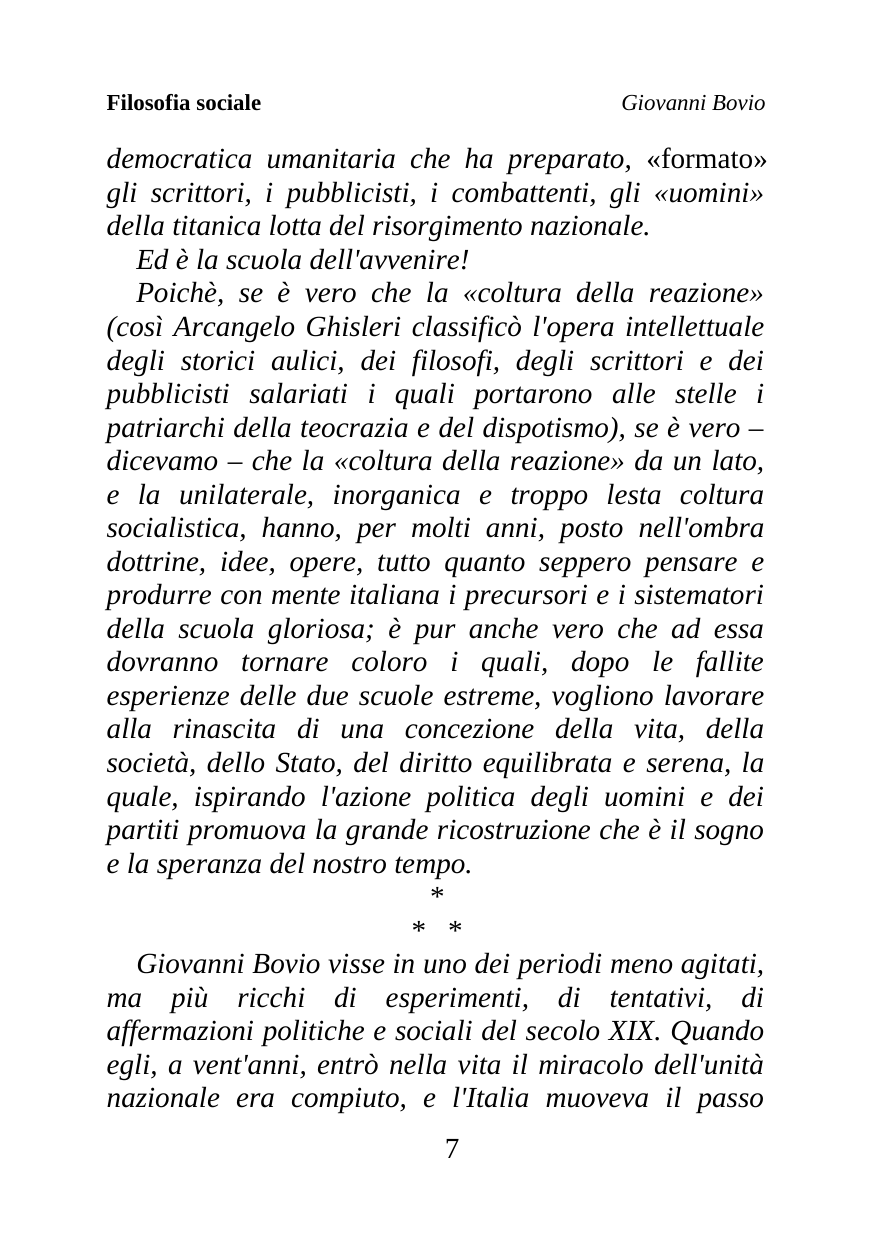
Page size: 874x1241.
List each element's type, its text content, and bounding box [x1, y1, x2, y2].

text * * * [106, 879, 768, 946]
text Poichè, se è vero che la «coltura della reazione» (così Arcangelo Ghisleri classificò l'opera intellettuale degli storici aulici, dei filosofi, degli scrittori e dei pubblicisti salariati i quali portarono alle stelle i patriarchi della teocrazia e del dispotismo), se è vero – dicevamo – che la «coltura della reazione» da un lato, e la unilaterale, inorganica e troppo lesta coltura socialistica, hanno, per molti anni, posto nell'ombra dottrine, idee, opere, tutto quanto seppero pensare e produrre con mente italiana i precursori e i sistematori della scuola gloriosa; è pur anche vero che ad essa dovranno tornare coloro i quali, dopo le fallite esperienze delle due scuole estreme, vogliono lavorare alla rinascita di una concezione della vita, della società, dello Stato, del diritto equilibrata e serena, la quale, ispirando l'azione politica degli uomini e dei partiti promuova la grande ricostruzione che è il sogno e la speranza del nostro tempo. [106, 276, 768, 879]
text democratica umanitaria che ha preparato, «formato» gli scrittori, i pubblicisti, i combattenti, gli «uomini» della titanica lotta del risorgimento nazionale. [106, 141, 768, 242]
text Giovanni Bovio visse in uno dei periodi meno agitati, ma più ricchi di esperimenti, di tentativi, di affermazioni politiche e sociali del secolo XIX. Quando egli, a vent'anni, entrò nella vita il miracolo dell'unità nazionale era compiuto, e l'Italia muoveva il passo [106, 946, 768, 1114]
text Ed è la scuola dell'avvenire! [106, 242, 768, 276]
